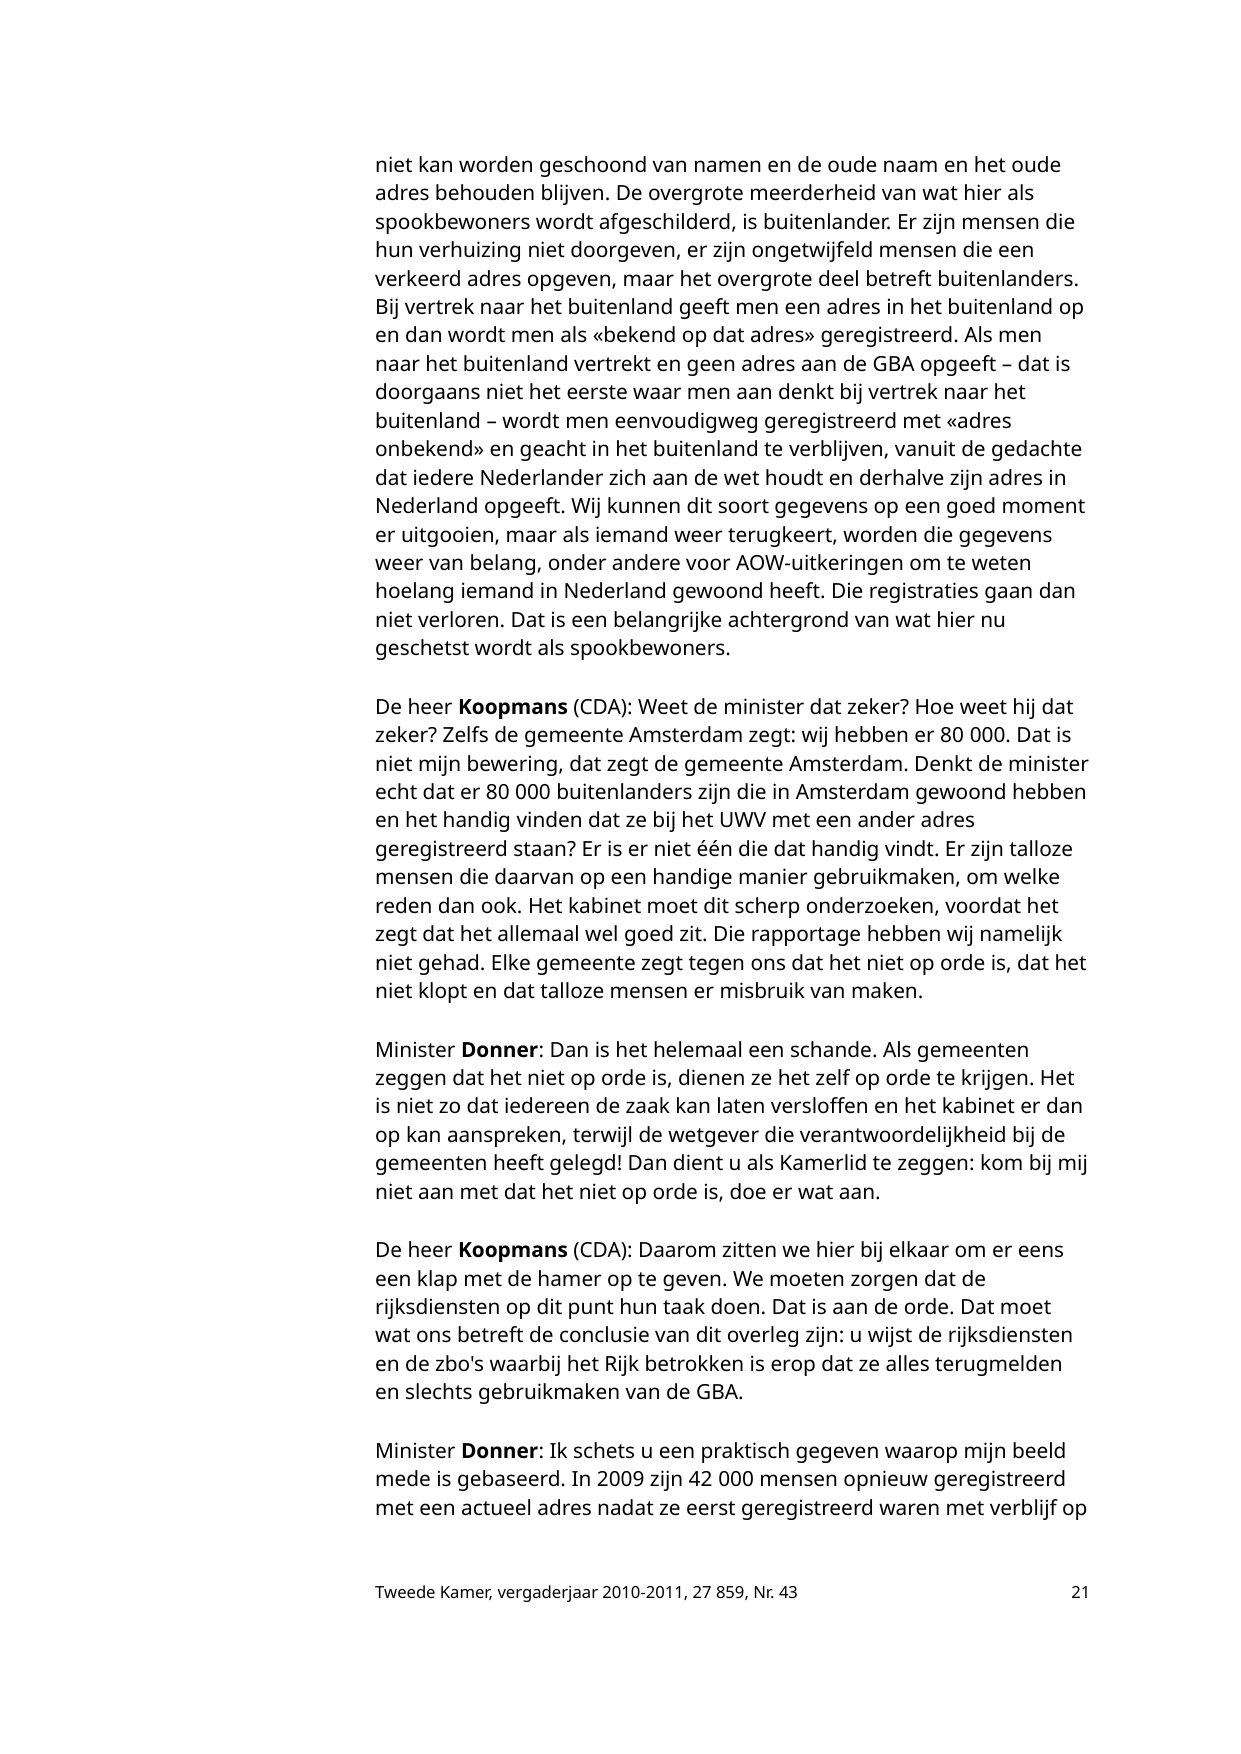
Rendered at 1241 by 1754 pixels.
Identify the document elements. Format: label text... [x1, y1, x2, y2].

text Minister Donner: Ik schets u een praktisch gegeven waarop mijn beeld mede is gebaseerd. In 2009 zijn 42 000 mensen opnieuw geregistreerd met een actueel adres nadat ze eerst geregistreerd waren met verblijf op [375, 1436, 1090, 1521]
text Minister Donner: Dan is het helemaal een schande. Als gemeenten zeggen dat het niet op orde is, dienen ze het zelf op orde te krijgen. Het is niet zo dat iedereen de zaak kan laten versloffen en het kabinet er dan op kan aanspreken, terwijl de wetgever die verantwoordelijkheid bij de gemeenten heeft gelegd! Dan dient u als Kamerlid te zeggen: kom bij mij niet aan met dat het niet op orde is, doe er wat aan. [375, 1035, 1090, 1205]
text De heer Koopmans (CDA): Weet de minister dat zeker? Hoe weet hij dat zeker? Zelfs de gemeente Amsterdam zegt: wij hebben er 80 000. Dat is niet mijn bewering, dat zegt de gemeente Amsterdam. Denkt de minister echt dat er 80 000 buitenlanders zijn die in Amsterdam gewoond hebben en het handig vinden dat ze bij het UWV met een ander adres geregistreerd staan? Er is er niet één die dat handig vindt. Er zijn talloze mensen die daarvan op een handige manier gebruikmaken, om welke reden dan ook. Het kabinet moet dit scherp onderzoeken, voordat het zegt dat het allemaal wel goed zit. Die rapportage hebben wij namelijk niet gehad. Elke gemeente zegt tegen ons dat het niet op orde is, dat het niet klopt en dat talloze mensen er misbruik van maken. [375, 692, 1090, 1005]
text De heer Koopmans (CDA): Daarom zitten we hier bij elkaar om er eens een klap met de hamer op te geven. We moeten zorgen dat de rijksdiensten op dit punt hun taak doen. Dat is aan de orde. Dat moet wat ons betreft de conclusie van dit overleg zijn: u wijst de rijksdiensten en de zbo's waarbij het Rijk betrokken is erop dat ze alles terugmelden en slechts gebruikmaken van de GBA. [375, 1235, 1090, 1406]
text niet kan worden geschoond van namen en de oude naam en het oude adres behouden blijven. De overgrote meerderheid van wat hier als spookbewoners wordt afgeschilderd, is buitenlander. Er zijn mensen die hun verhuizing niet doorgeven, er zijn ongetwijfeld mensen die een verkeerd adres opgeven, maar het overgrote deel betreft buitenlanders. Bij vertrek naar het buitenland geeft men een adres in het buitenland op en dan wordt men als «bekend op dat adres» geregistreerd. Als men naar het buitenland vertrekt en geen adres aan de GBA opgeeft – dat is doorgaans niet het eerste waar men aan denkt bij vertrek naar het buitenland – wordt men eenvoudigweg geregistreerd met «adres onbekend» en geacht in het buitenland te verblijven, vanuit de gedachte dat iedere Nederlander zich aan de wet houdt en derhalve zijn adres in Nederland opgeeft. Wij kunnen dit soort gegevens op een goed moment er uitgooien, maar als iemand weer terugkeert, worden die gegevens weer van belang, onder andere voor AOW-uitkeringen om te weten hoelang iemand in Nederland gewoond heeft. Die registraties gaan dan niet verloren. Dat is een belangrijke achtergrond van wat hier nu geschetst wordt als spookbewoners. [375, 150, 1090, 662]
